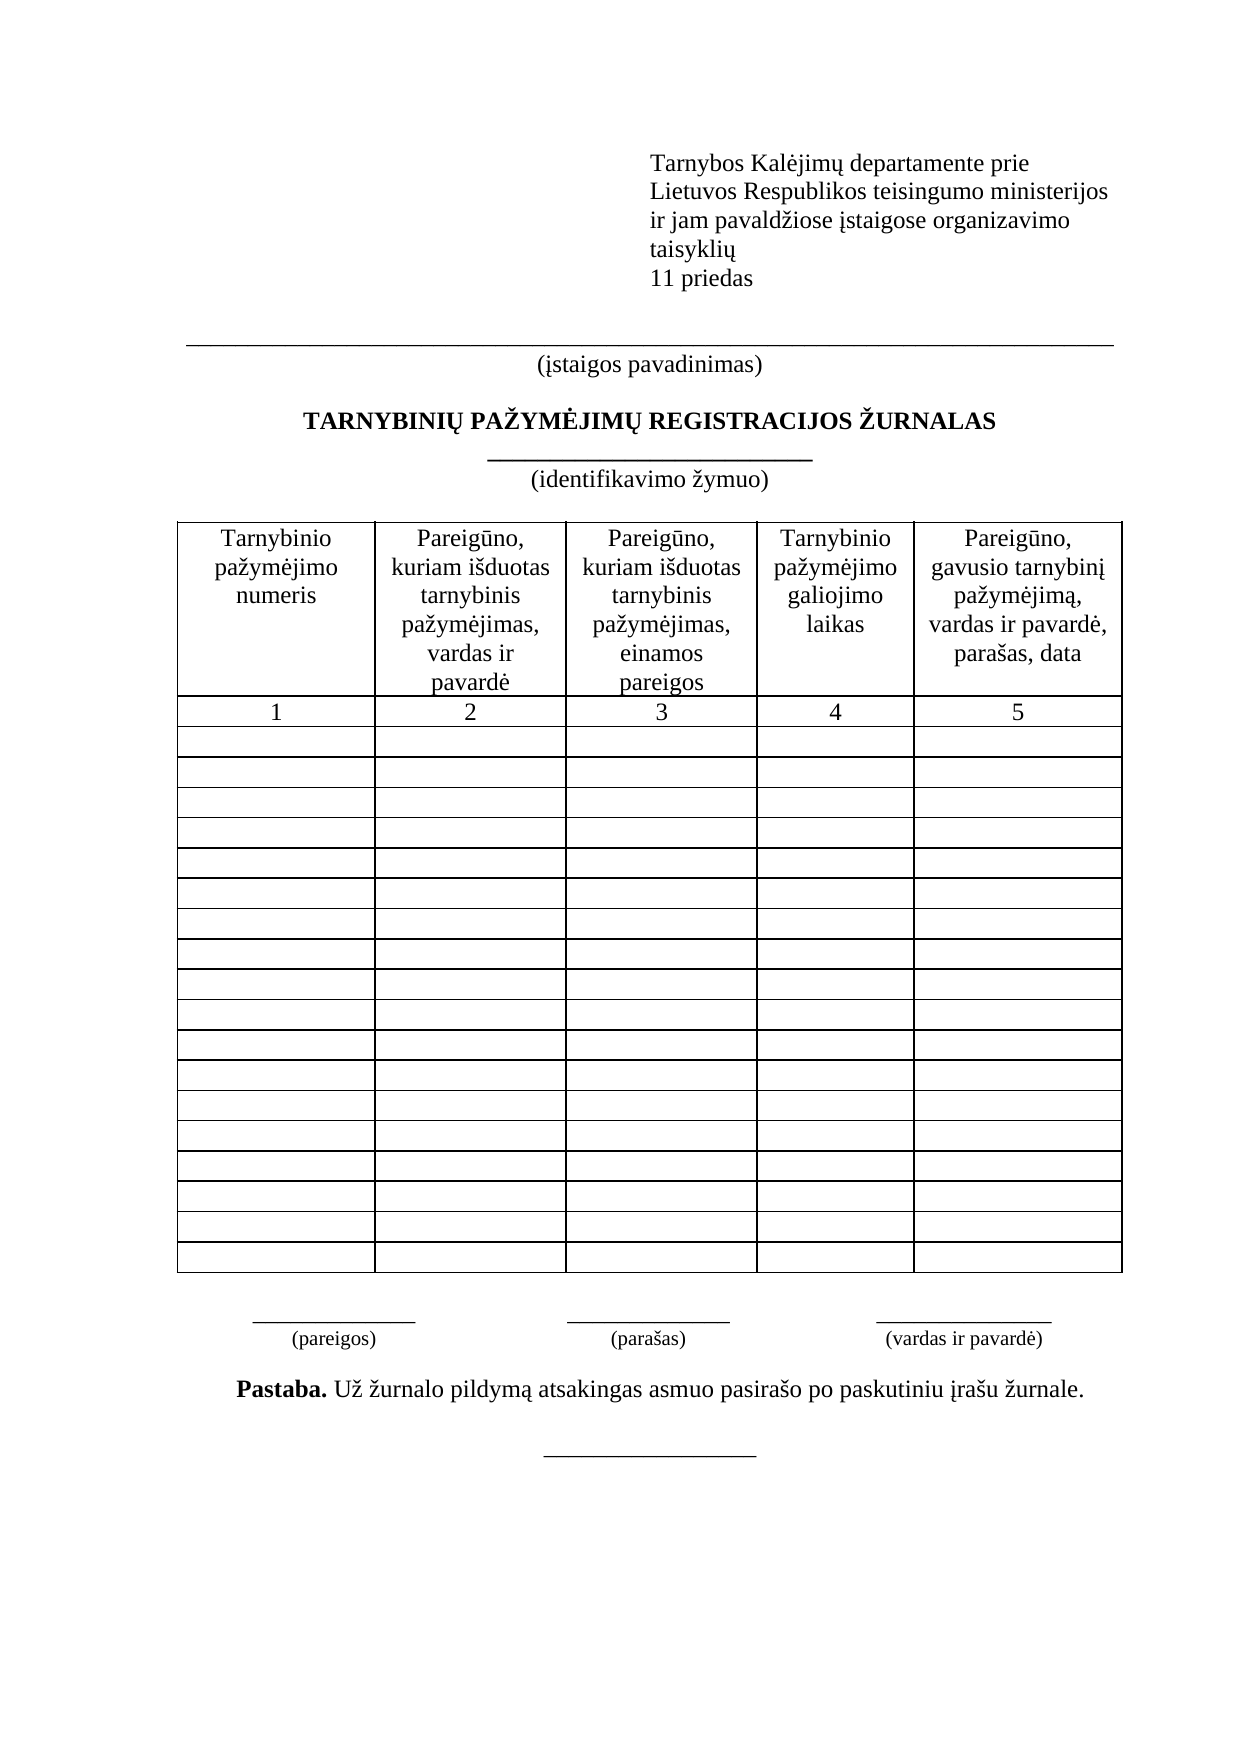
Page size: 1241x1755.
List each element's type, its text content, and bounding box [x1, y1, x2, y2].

text TARNYBINIŲ PAŽYMĖJIMŲ REGISTRACIJOS ŽURNALAS [177, 406, 1122, 435]
table_cell [376, 1031, 565, 1059]
table_cell [758, 1031, 913, 1059]
table_cell [376, 788, 565, 817]
table_cell [376, 1152, 565, 1180]
table_cell [758, 1061, 913, 1089]
table_cell [915, 788, 1121, 817]
table_cell [915, 1091, 1121, 1120]
table_cell 2 [376, 697, 565, 726]
table_cell [567, 1182, 756, 1211]
text taisyklių [649, 234, 1122, 263]
table_cell [915, 909, 1121, 938]
table_cell [915, 1121, 1121, 1150]
table_cell [915, 1182, 1121, 1211]
table_cell [376, 758, 565, 786]
text ir jam pavaldžiose įstaigose organizavimo [649, 205, 1122, 234]
table_cell 3 [567, 697, 756, 726]
table_cell [915, 758, 1121, 786]
table_cell [567, 1091, 756, 1120]
table_cell [178, 1031, 374, 1059]
table_cell 1 [178, 697, 374, 726]
table_cell [178, 1061, 374, 1089]
table_cell [567, 1243, 756, 1271]
text Pastaba. Už žurnalo pildymą atsakingas asmuo pasirašo po paskutiniu įrašu žurnale. [177, 1374, 1122, 1403]
text (identifikavimo žymuo) [177, 464, 1122, 493]
table_cell [567, 1031, 756, 1059]
table_cell [915, 1061, 1121, 1089]
table_cell [567, 940, 756, 968]
table_cell [567, 818, 756, 847]
table_cell [376, 1182, 565, 1211]
table_cell [567, 1000, 756, 1029]
table_cell [758, 818, 913, 847]
table_cell [376, 727, 565, 756]
table_cell [758, 1152, 913, 1180]
table_cell [567, 758, 756, 786]
table_cell [178, 788, 374, 817]
table_header Tarnybinio pažymėjimo numeris [178, 523, 374, 695]
table_cell [178, 1091, 374, 1120]
table_cell [758, 727, 913, 756]
table_cell [758, 758, 913, 786]
table_cell [567, 788, 756, 817]
table_header Tarnybinio pažymėjimo galiojimo laikas [758, 523, 913, 695]
table_cell [567, 1152, 756, 1180]
table_cell [178, 1212, 374, 1241]
table_cell [178, 879, 374, 908]
table_header Pareigūno, kuriam išduotas tarnybinis pažymėjimas, einamos pareigos [567, 523, 756, 695]
table_cell [915, 1212, 1121, 1241]
table_cell [758, 1182, 913, 1211]
table_cell [567, 1121, 756, 1150]
table_header Pareigūno, gavusio tarnybinį pažymėjimą, vardas ir pavardė, parašas, data [915, 523, 1121, 695]
table_cell [915, 1243, 1121, 1271]
table_cell [758, 970, 913, 998]
table_cell [758, 1000, 913, 1029]
table_cell [178, 727, 374, 756]
table_cell [758, 1091, 913, 1120]
table_cell [376, 879, 565, 908]
table_cell [178, 940, 374, 968]
table_cell [758, 909, 913, 938]
table_cell [376, 849, 565, 877]
table_cell [758, 788, 913, 817]
table_cell [376, 1091, 565, 1120]
table_header ______________ (vardas ir pavardė) [806, 1297, 1122, 1350]
table_cell [376, 1121, 565, 1150]
table_cell [915, 727, 1121, 756]
table_cell [178, 758, 374, 786]
table_cell [758, 1243, 913, 1271]
table_cell [178, 1121, 374, 1150]
text __________________________ [177, 435, 1122, 464]
table_header Pareigūno, kuriam išduotas tarnybinis pažymėjimas, vardas ir pavardė [376, 523, 565, 695]
table_cell [178, 1152, 374, 1180]
table_cell [758, 849, 913, 877]
table_cell [758, 1212, 913, 1241]
table_cell [178, 849, 374, 877]
table_cell [915, 940, 1121, 968]
table_cell [915, 818, 1121, 847]
table_cell [178, 909, 374, 938]
table_cell [178, 1243, 374, 1271]
text _________________ [177, 1431, 1122, 1460]
text Lietuvos Respublikos teisingumo ministerijos [649, 176, 1122, 205]
table_cell [376, 1061, 565, 1089]
table_header _____________ (parašas) [491, 1297, 806, 1350]
table_cell [758, 879, 913, 908]
table_cell [567, 1212, 756, 1241]
text (įstaigos pavadinimas) [177, 349, 1122, 378]
table_cell [915, 1000, 1121, 1029]
table_cell [567, 849, 756, 877]
table_cell [178, 818, 374, 847]
table_cell [376, 818, 565, 847]
table_cell [376, 1000, 565, 1029]
table_cell [567, 1061, 756, 1089]
table_cell [915, 849, 1121, 877]
table_cell [567, 909, 756, 938]
table_cell [376, 1212, 565, 1241]
text 11 priedas [649, 263, 1122, 291]
table_header _____________ (pareigos) [177, 1297, 491, 1350]
table_cell [567, 970, 756, 998]
table_cell 5 [915, 697, 1121, 726]
table_cell [758, 1121, 913, 1150]
table_cell [915, 1152, 1121, 1180]
table_cell [758, 940, 913, 968]
table_cell 4 [758, 697, 913, 726]
table_cell [567, 727, 756, 756]
table_cell [178, 1000, 374, 1029]
table_cell [178, 970, 374, 998]
table_cell [915, 879, 1121, 908]
table_cell [178, 1182, 374, 1211]
table_cell [376, 940, 565, 968]
table_cell [376, 1243, 565, 1271]
table_cell [567, 879, 756, 908]
table_cell [915, 970, 1121, 998]
table_cell [915, 1031, 1121, 1059]
table_cell [376, 909, 565, 938]
table_cell [376, 970, 565, 998]
text Tarnybos Kalėjimų departamente prie [650, 148, 1122, 176]
